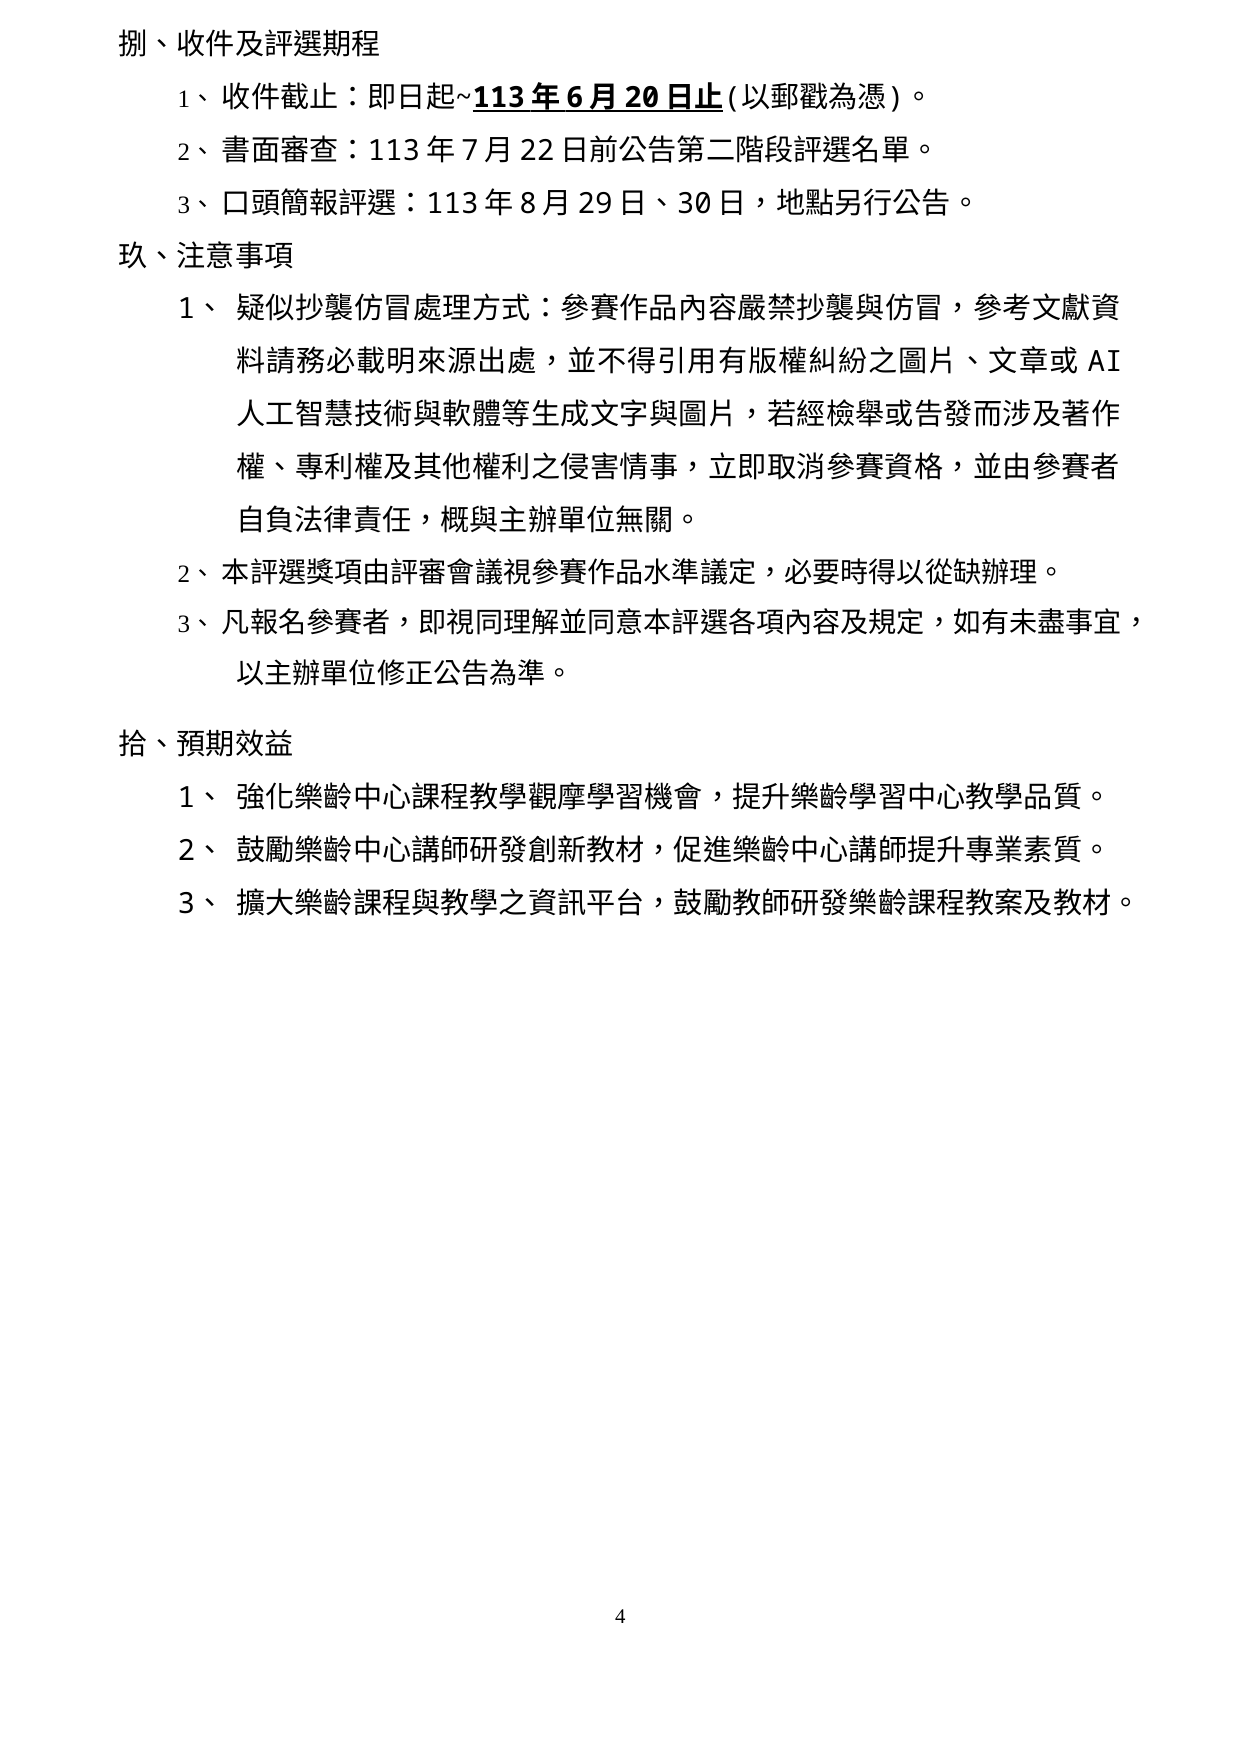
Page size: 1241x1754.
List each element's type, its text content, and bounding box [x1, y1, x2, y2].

list 疑似抄襲仿冒處理方式：參賽作品內容嚴禁抄襲與仿冒，參考文獻資料請務必載明來源出處，並不得引用有版權糾紛之圖片、文章或AI人工智慧技術與軟體等生成文字與圖片，若經檢舉或告發而涉及著作權、專利權及其他權利之侵害情事，立即取消參賽資格，並由參賽者自負法律責任，概與主辦單位無關。 [177, 285, 1122, 539]
list 口頭簡報評選：113年8月29日、30日，地點另行公告。 [177, 179, 1122, 222]
list 本評選獎項由評審會議視參賽作品水準議定，必要時得以從缺辦理。 [177, 549, 1122, 590]
text 拾、預期效益 [118, 721, 1122, 763]
text 玖、注意事項 [118, 232, 1122, 274]
list 強化樂齡中心課程教學觀摩學習機會，提升樂齡學習中心教學品質。 [177, 773, 1122, 816]
list 鼓勵樂齡中心講師研發創新教材，促進樂齡中心講師提升專業素質。 [177, 826, 1122, 869]
list 凡報名參賽者，即視同理解並同意本評選各項內容及規定，如有未盡事宜，以主辦單位修正公告為準。 [177, 600, 1122, 692]
list 擴大樂齡課程與教學之資訊平台，鼓勵教師研發樂齡課程教案及教材。 [177, 879, 1122, 922]
list 收件截止：即日起~113年6月20日止(以郵戳為憑)。 [177, 73, 1122, 116]
text 捌、收件及評選期程 [118, 21, 1122, 63]
list 書面審查：113年7月22日前公告第二階段評選名單。 [177, 126, 1122, 169]
